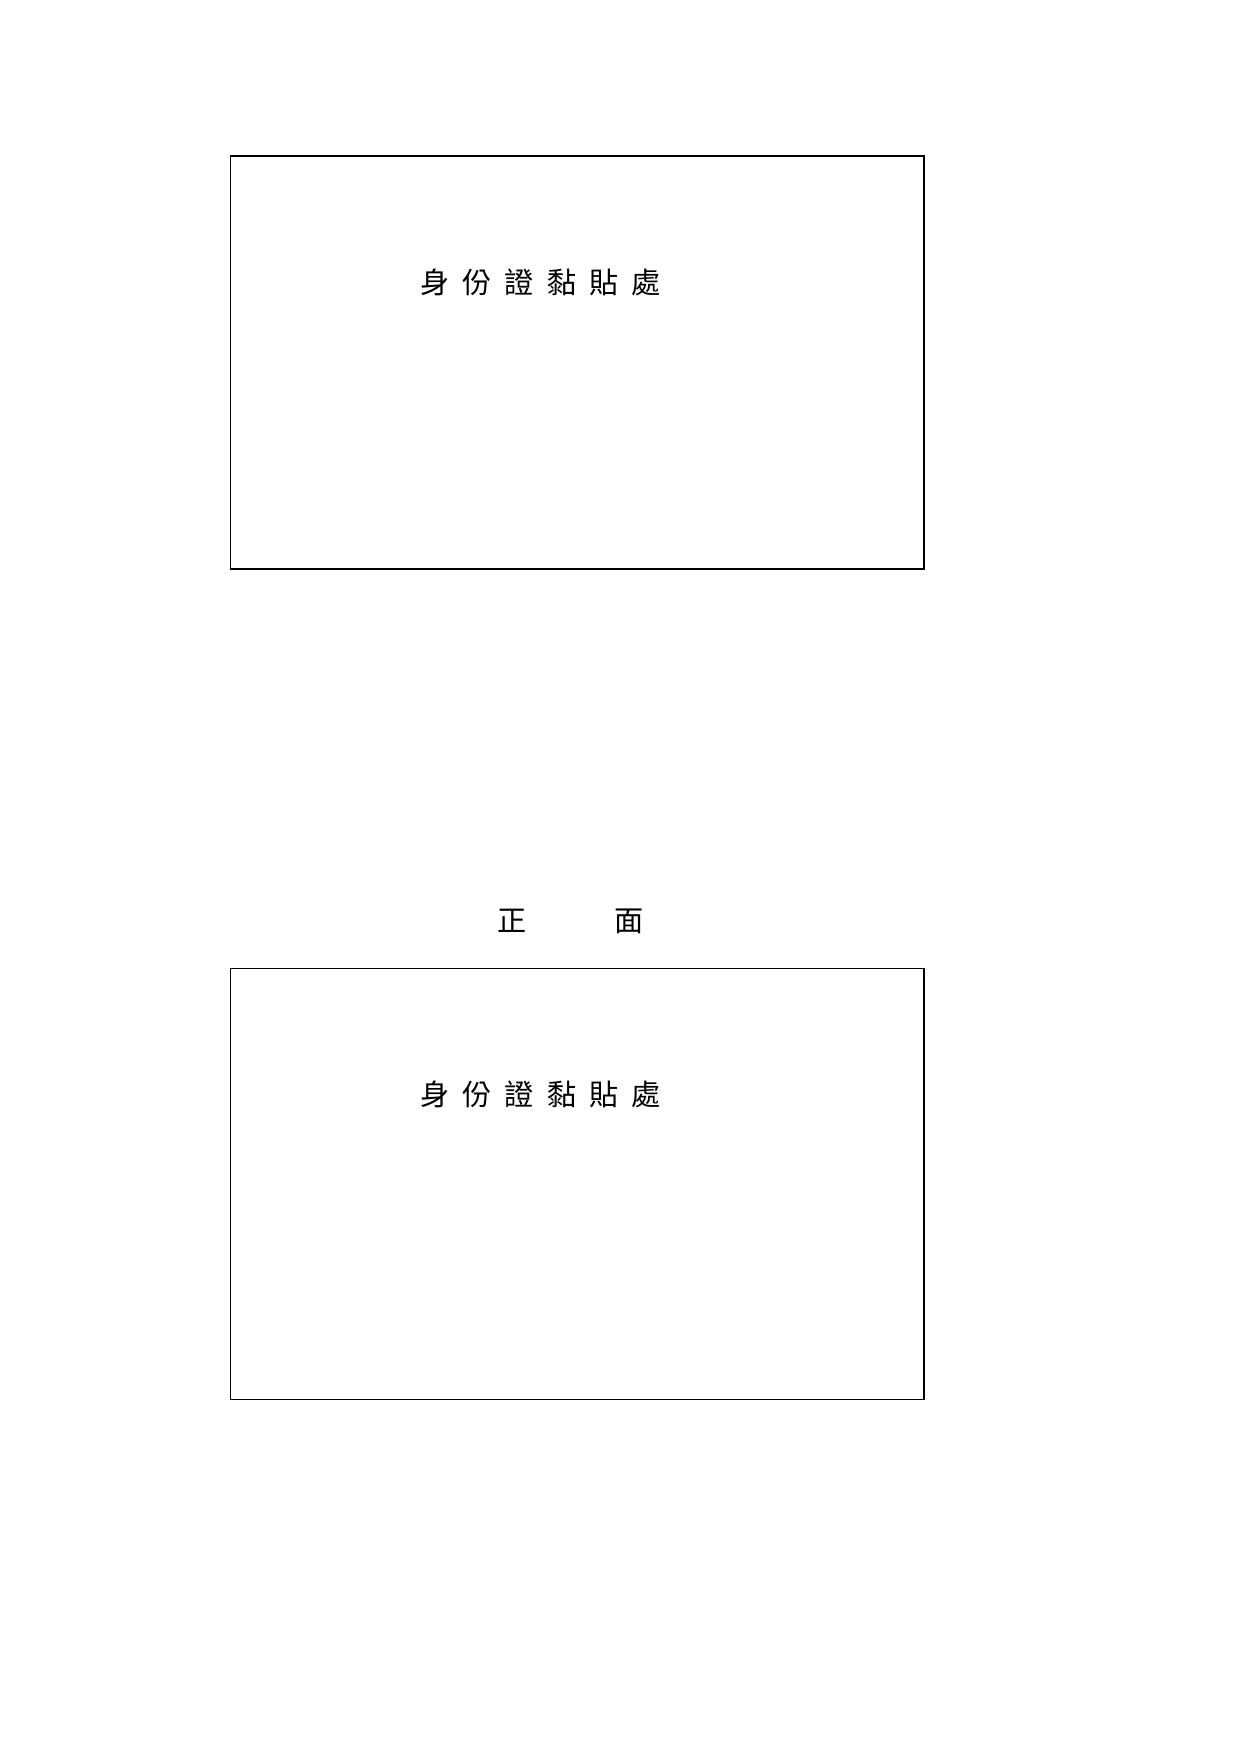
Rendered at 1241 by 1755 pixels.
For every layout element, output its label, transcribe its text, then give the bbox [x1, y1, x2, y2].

text 正 面 [118, 877, 1122, 939]
